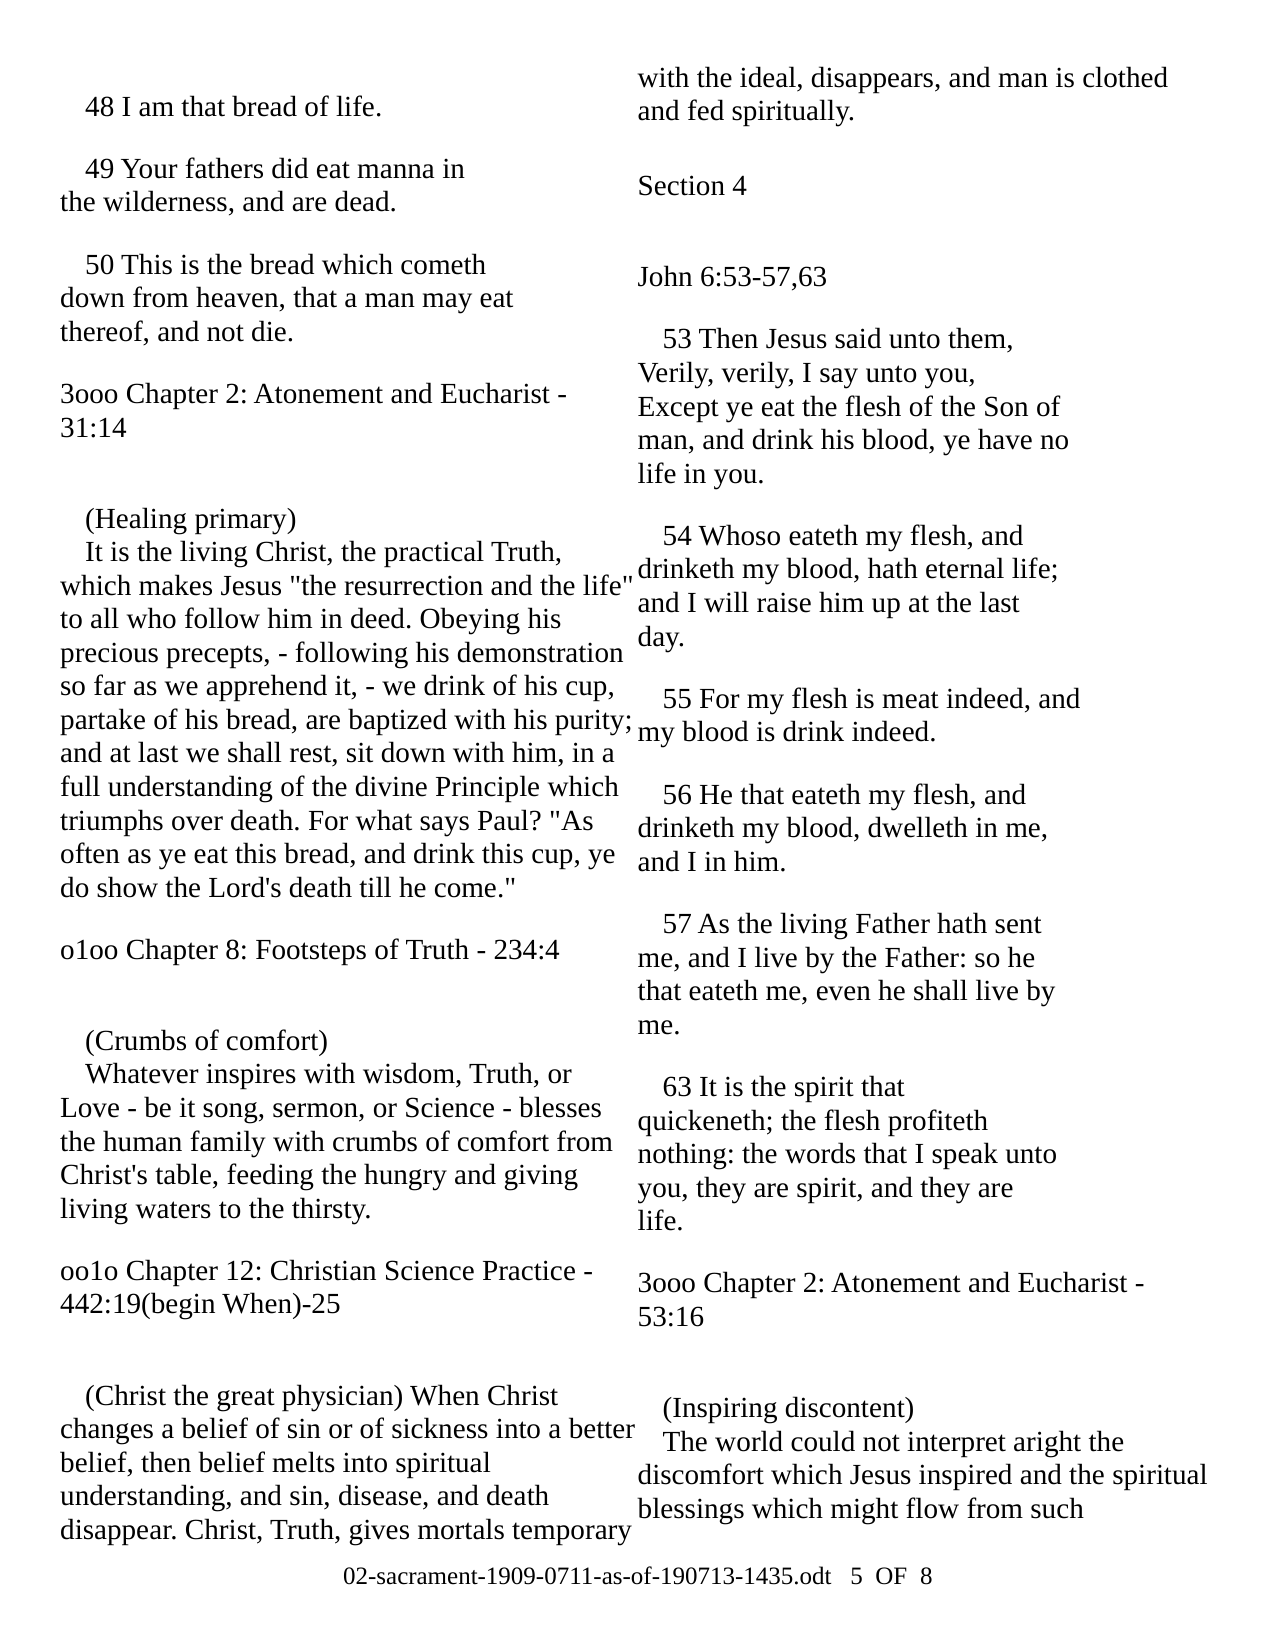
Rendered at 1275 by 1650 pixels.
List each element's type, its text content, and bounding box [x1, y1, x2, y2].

text Matthew 14:14-19 14 And Jesus went forth, and saw a great multitude, and was moved with compassion toward them, and he healed their sick. 15 #And when it was evening, his disciples came to him, saying, This is a desert place, and the time is now past; send the multitude away, that they may go into the villages, and buy themselves victuals. 16 But Jesus said unto them, They need not depart; give ye them to eat. 17 And they say unto him, We have here but five loaves, and two fishes. 18 He said, Bring them hither to me. 19 And he commanded the multitude to sit down on the grass, and took the five loaves, and the two fishes, and looking up to heaven, he blessed, and brake, and gave the loaves to his disciples, and the disciples to the multitude. *** John 6:25-27,48-50 25 And when they had found him on the other side of the sea, they said unto him, Rabbi, when camest thou hither? 26 Jesus answered them and said, Verily, verily, I say unto you, Ye seek me, not because ye saw the miracles, but because ye did eat of the loaves, and were filled. 27 Labour not for the meat which perisheth, but for that meat which endureth unto everlasting life, which the Son of man shall give unto you: for him hath God the Father sealed. 48 I am that bread of life. 49 Your fathers did eat manna in the wilderness, and are dead. 50 This is the bread which cometh down from heaven, that a man may eat thereof, and not die. 3ooo Chapter 2: Atonement and Eucharist - 31:14 (Healing primary) It is the living Christ, the practical Truth, which makes Jesus "the resurrection and the life" to all who follow him in deed. Obeying his precious precepts, - following his demonstration so far as we apprehend it, - we drink of his cup, partake of his bread, are baptized with his purity; and at last we shall rest, sit down with him, in a full understanding of the divine Principle which triumphs over death. For what says Paul? "As often as ye eat this bread, and drink this cup, ye do show the Lord's death till he come." o1oo Chapter 8: Footsteps of Truth - 234:4 (Crumbs of comfort) Whatever inspires with wisdom, Truth, or Love - be it song, sermon, or Science - blesses the human family with crumbs of comfort from Christ's table, feeding the hungry and giving living waters to the thirsty. oo1o Chapter 12: Christian Science Practice - 442:19(begin When)-25 (Christ the great physician) When Christ changes a belief of sin or of sickness into a better belief, then belief melts into spiritual understanding, and sin, disease, and death disappear. Christ, Truth, gives mortals temporary food and clothing until the material, transformed with the ideal, disappears, and man is clothed and fed spiritually. [60, 60, 1215, 1531]
text Section 4 [637, 168, 1215, 202]
text John 6:53-57,63 53 Then Jesus said unto them, Verily, verily, I say unto you, Except ye eat the flesh of the Son of man, and drink his blood, ye have no life in you. 54 Whoso eateth my flesh, and drinketh my blood, hath eternal life; and I will raise him up at the last day. 55 For my flesh is meat indeed, and my blood is drink indeed. 56 He that eateth my flesh, and drinketh my blood, dwelleth in me, and I in him. 57 As the living Father hath sent me, and I live by the Father: so he that eateth me, even he shall live by me. 63 It is the spirit that quickeneth; the flesh profiteth nothing: the words that I speak unto you, they are spirit, and they are life. 3ooo Chapter 2: Atonement and Eucharist - 53:16 (Inspiring discontent) The world could not interpret aright the discomfort which Jesus inspired and the spiritual blessings which might flow from such [637, 231, 1215, 1524]
